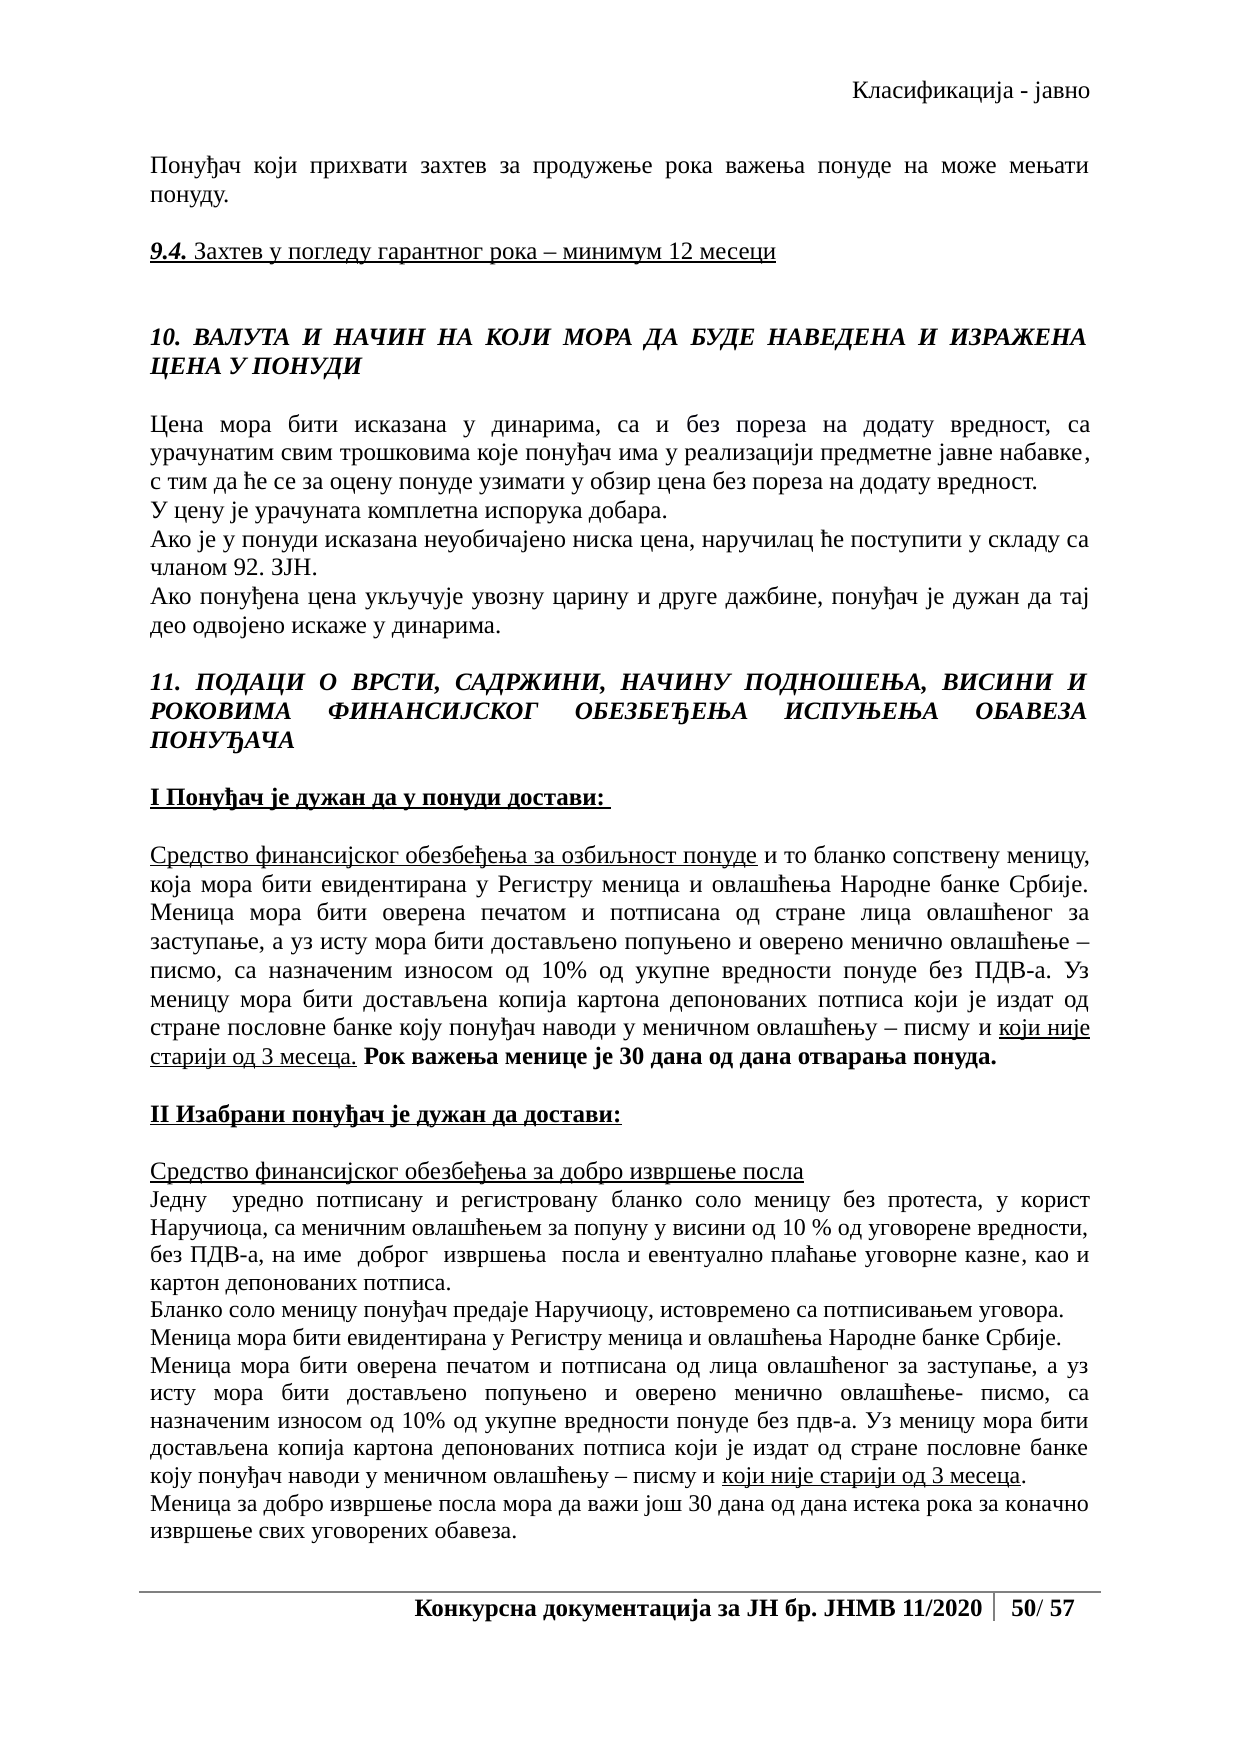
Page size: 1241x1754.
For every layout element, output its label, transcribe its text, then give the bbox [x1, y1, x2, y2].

text 11. ПОДАЦИ О ВРСТИ, САДРЖИНИ, НАЧИНУ ПОДНОШЕЊА, ВИСИНИ И РОКОВИМА ФИНАНСИЈСКОГ ОБЕЗБЕЂЕЊА ИСПУЊЕЊА ОБАВЕЗА ПОНУЂАЧА [150, 667, 1090, 754]
text Средство финансијског обезбеђења за озбиљност понуде и то бланко сопствену меницу, која мора бити евидентирана у Регистру меница и овлашћења Народне банке Србије. Меница мора бити оверена печатом и потписана од стране лица овлашћеног за заступање, а уз исту мора бити достављено попуњено и оверено менично овлашћење – писмо, са назначеним износом од 10% од укупне вредности понуде без ПДВ-а. Уз меницу мора бити достављена копија картона депонованих потписа који је издат од стране пословне банке коју понуђач наводи у меничном овлашћењу – писму и који није старији од 3 месеца. Рок важења менице је 30 дана од дана отварања понуда. [150, 840, 1090, 1070]
text Понуђач који прихвати захтев за продужење рока важења понуде на може мењати понуду. [150, 150, 1090, 207]
text У цену је урачуната комплетна испорука добара. [150, 495, 1090, 524]
text Средство финансијског обезбеђења за добро извршење посла [150, 1156, 1090, 1185]
text Бланко соло меницу понуђач предаје Наручиоцу, истовремено са потписивањем уговора. [150, 1295, 1090, 1323]
text Меница мора бити евидентирана у Регистру меница и овлашћења Народне банке Србије. [150, 1323, 1090, 1351]
text II Изабрани понуђач је дужан да достави: [150, 1099, 1090, 1127]
text I Понуђач је дужан да у понуди достави: [150, 782, 1090, 811]
text 10. ВАЛУТА И НАЧИН НА КОЈИ МОРА ДА БУДЕ НАВЕДЕНА И ИЗРАЖЕНА ЦЕНА У ПОНУДИ [150, 322, 1090, 380]
text Меница мора бити оверена печатом и потписана од лица овлашћеног за заступање, а уз исту мора бити достављено попуњено и оверено менично овлашћење- писмо, са назначеним износом од 10% од укупне вредности понуде без пдв-а. Уз меницу мора бити достављена копија картона депонованих потписа који је издат од стране пословне банке коју понуђач наводи у меничном овлашћењу – писму и који није старији од 3 месеца. [150, 1351, 1090, 1489]
text Ако понуђена цена укључује увозну царину и друге дажбине, понуђач је дужан да тај део одвојено искаже у динарима. [150, 581, 1090, 639]
text Меница за добро извршење посла мора да важи још 30 дана од дана истека рока за коначно извршење свих уговорених обавеза. [150, 1489, 1090, 1544]
text Једну уредно потписану и регистровану бланко соло меницу без протеста, у корист Наручиоца, са меничним овлашћењем за попуну у висини од 10 % од уговорене вредности, без ПДВ-а, на име доброг извршења посла и евентуално плаћање уговорне казне, као и картон депонованих потписа. [150, 1185, 1090, 1295]
text Ако је у понуди исказана неуобичајено ниска цена, наручилац ће поступити у складу са чланом 92. ЗЈН. [150, 524, 1090, 581]
text Цена мора бити исказана у динарима, са и без пореза на додату вредност, са урачунатим свим трошковима које понуђач има у реализацији предметне јавне набавке, с тим да ће се за оцену понуде узимати у обзир цена без пореза на додату вредност. [150, 409, 1090, 495]
text 9.4. Захтев у погледу гарантног рока – минимум 12 месеци [150, 236, 1090, 265]
